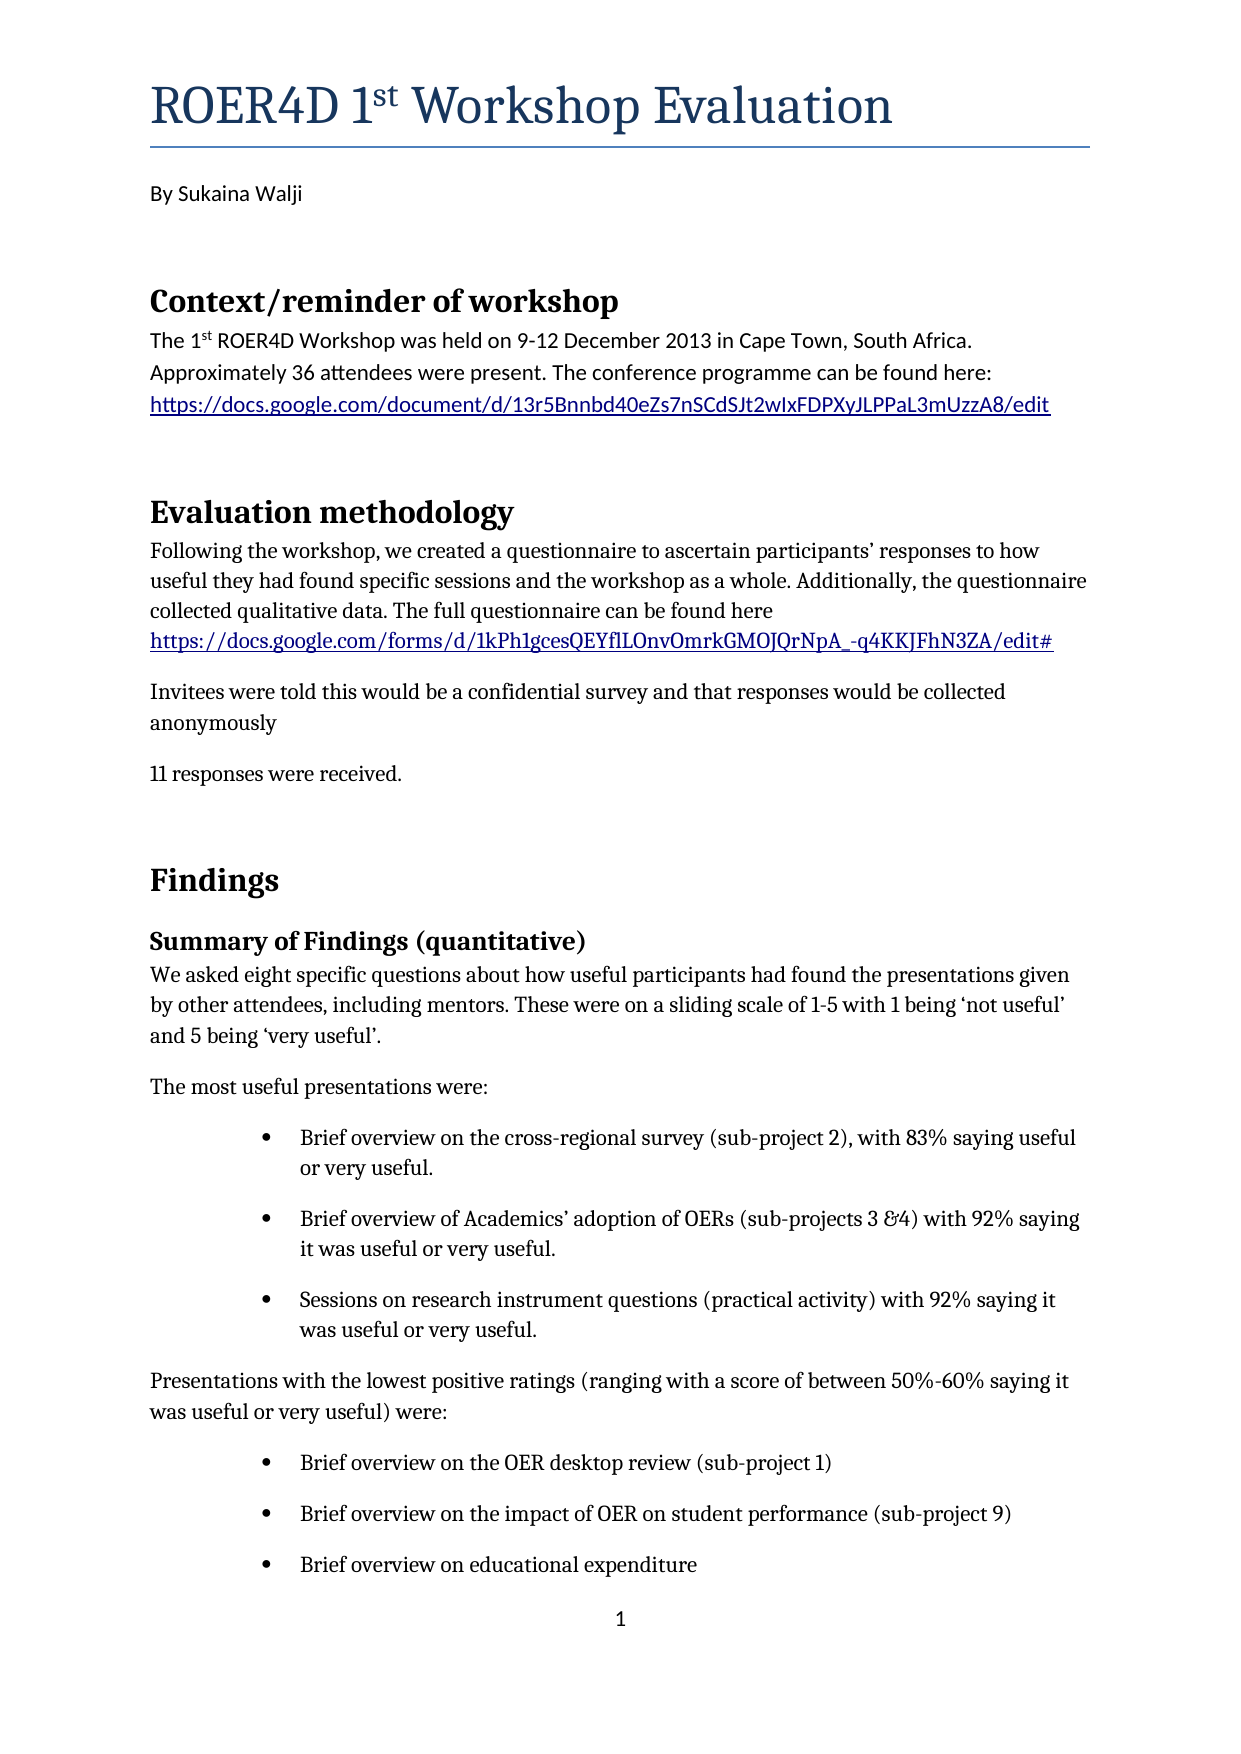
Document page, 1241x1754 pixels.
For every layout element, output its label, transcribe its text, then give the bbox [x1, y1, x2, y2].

subtitle Context/reminder of workshop [150, 282, 1090, 320]
subtitle Findings [150, 861, 1090, 900]
list Brief overview on the impact of OER on student performance (sub-project 9) [262, 1501, 1090, 1527]
list Brief overview on the OER desktop review (sub-project 1) [262, 1449, 1090, 1476]
text Presentations with the lowest positive ratings (ranging with a score of between 50%-60% saying it was useful or very useful) were: [150, 1368, 1090, 1425]
text 11 responses were received. [150, 760, 1090, 787]
list Brief overview on the cross-regional survey (sub-project 2), with 83% saying useful or very useful. [262, 1124, 1090, 1181]
text Invitees were told this would be a confidential survey and that responses would be collected anonymously [150, 679, 1090, 736]
text We asked eight specific questions about how useful participants had found the presentations given by other attendees, including mentors. These were on a sliding scale of 1-5 with 1 being ‘not useful’ and 5 being ‘very useful’. [150, 962, 1090, 1049]
list Sessions on research instrument questions (practical activity) with 92% saying it was useful or very useful. [262, 1287, 1090, 1344]
text The most useful presentations were: [150, 1073, 1090, 1100]
text Following the workshop, we created a questionnaire to ascertain participants’ responses to how useful they had found specific sessions and the workshop as a whole. Additionally, the questionnaire collected qualitative data. The full questionnaire can be found here https://docs.google.com/forms/d/1kPh1gcesQEYflLOnvOmrkGMOJQrNpA_-q4KKJFhN3ZA/edit# [150, 537, 1090, 654]
text By Sukaina Walji [150, 179, 1090, 207]
subtitle Summary of Findings (quantitative) [150, 926, 1090, 957]
title ROER4D 1st Workshop Evaluation [150, 75, 1090, 146]
text The 1st ROER4D Workshop was held on 9-12 December 2013 in Cape Town, South Africa. Approximately 36 attendees were present. The conference programme can be found here: https://docs.google.com/document/d/13r5Bnnbd40eZs7nSCdSJt2wIxFDPXyJLPPaL3mUzzA8/edit [150, 326, 1090, 418]
list Brief overview of Academics’ adoption of OERs (sub-projects 3 &4) with 92% saying it was useful or very useful. [262, 1206, 1090, 1262]
list Brief overview on educational expenditure [262, 1552, 1090, 1578]
subtitle Evaluation methodology [150, 493, 1090, 532]
